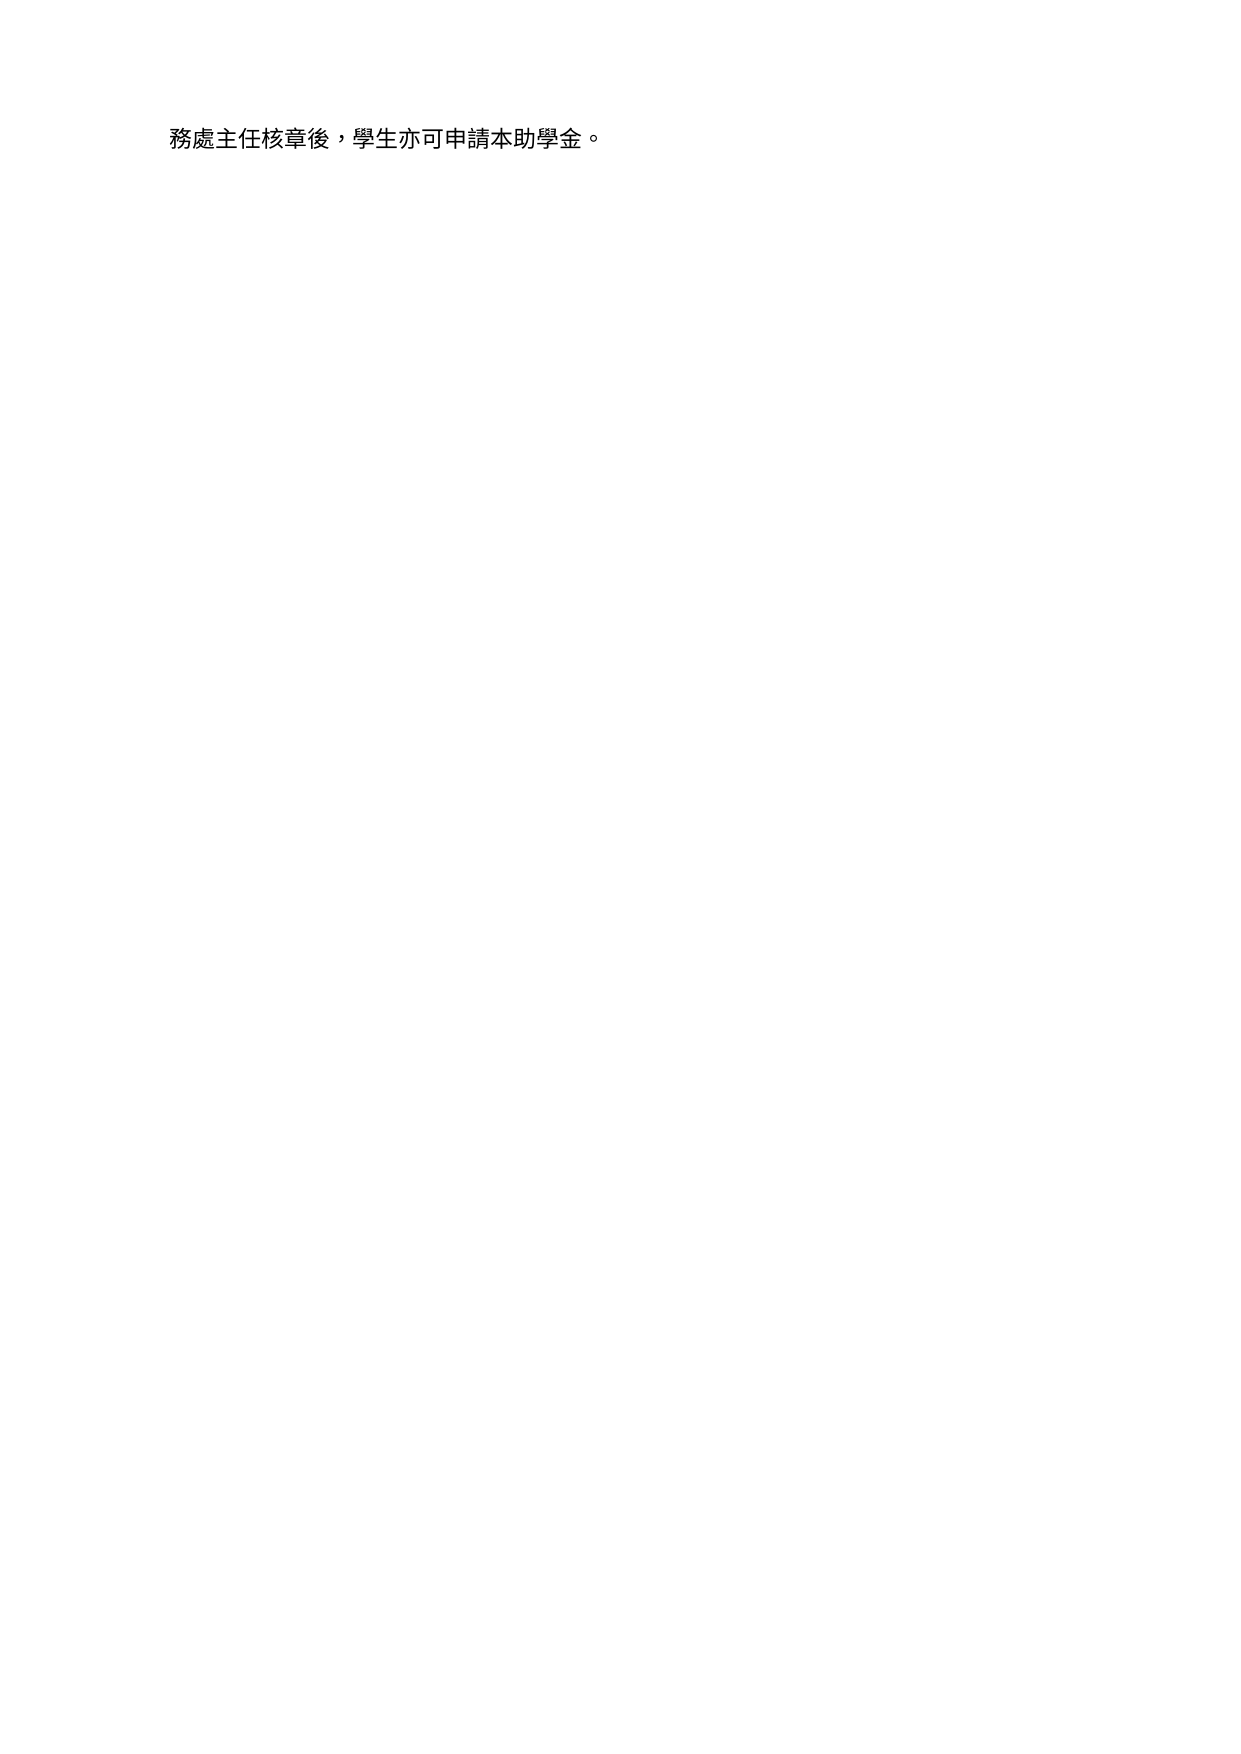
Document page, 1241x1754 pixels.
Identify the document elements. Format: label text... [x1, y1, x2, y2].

list 務處主任核章後，學生亦可申請本助學金。 [169, 96, 1123, 158]
